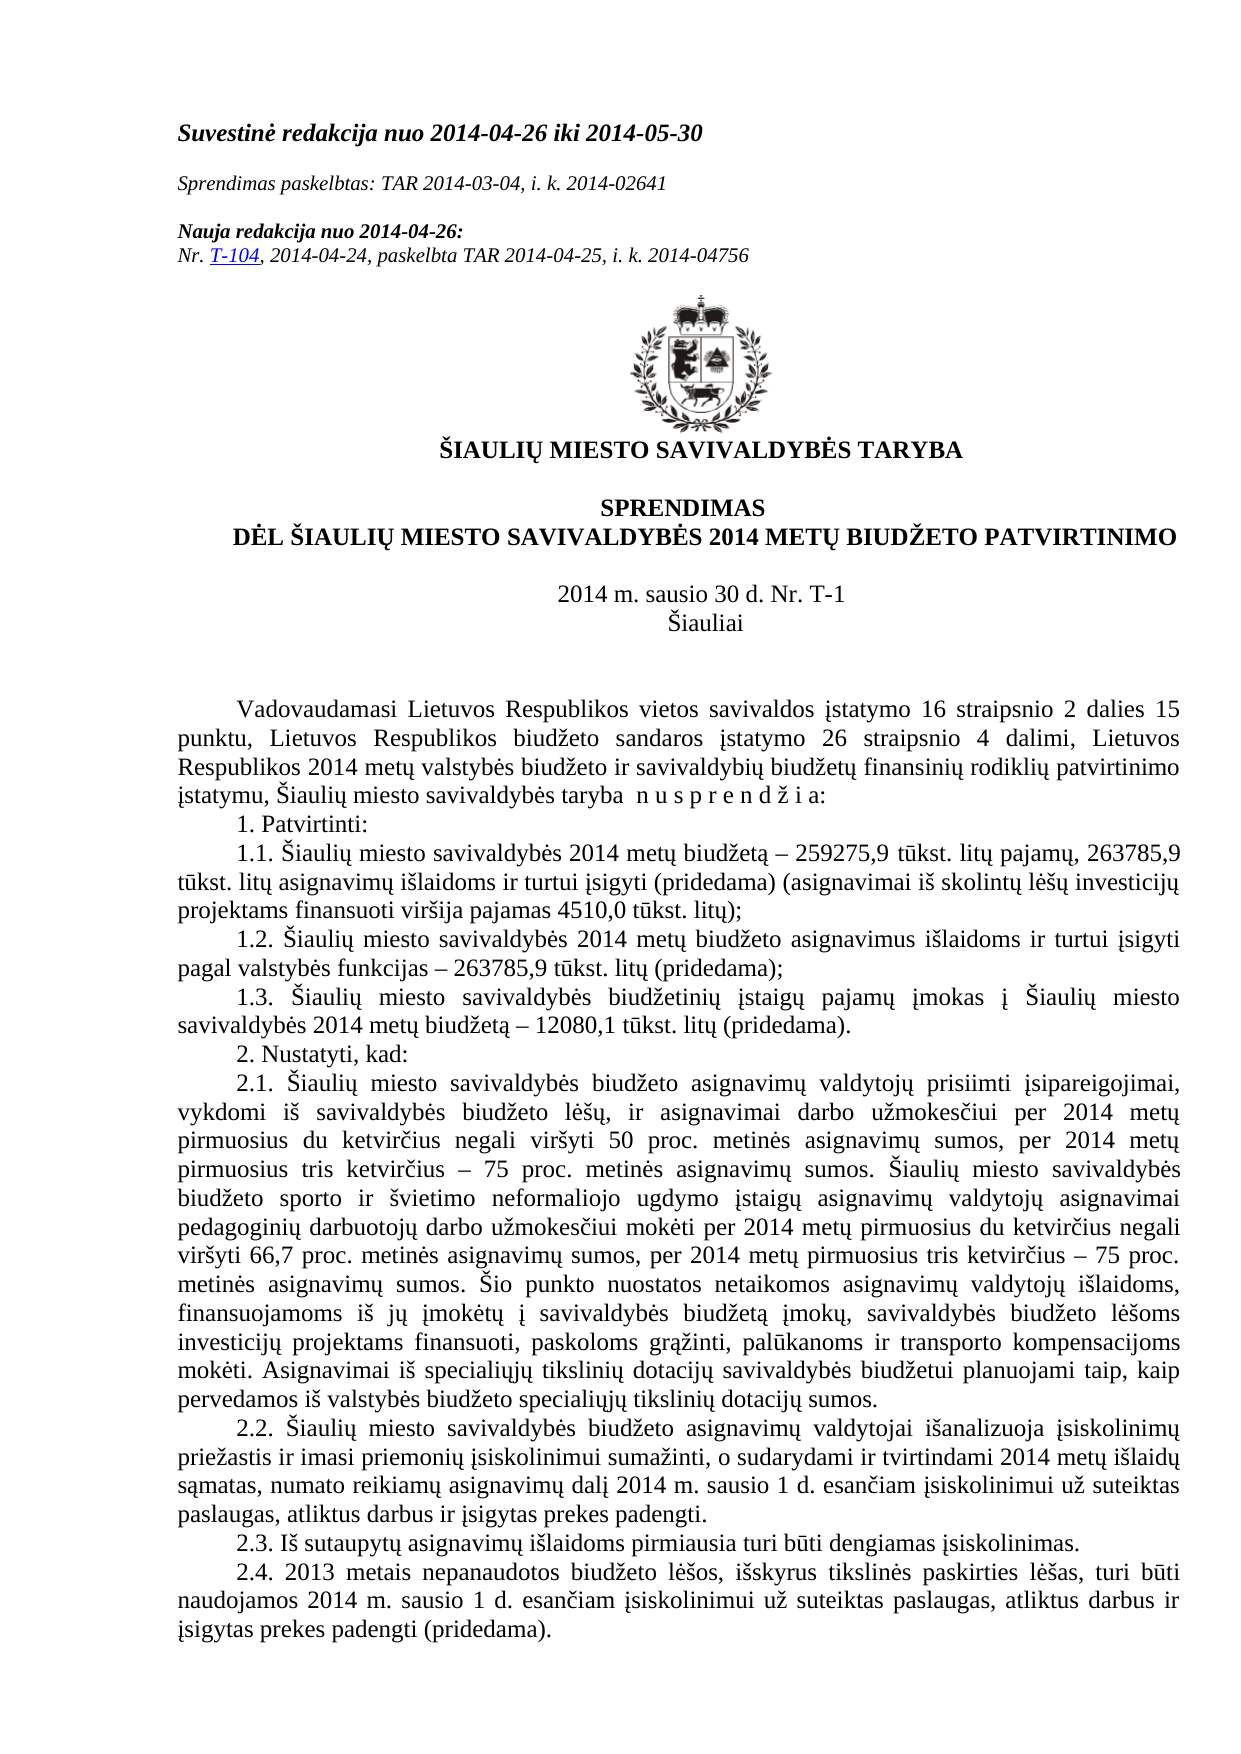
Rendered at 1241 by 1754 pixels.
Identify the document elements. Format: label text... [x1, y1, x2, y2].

text 1.1. Šiaulių miesto savivaldybės 2014 metų biudžetą – 259275,9 tūkst. litų pajamų, 263785,9 tūkst. litų asignavimų išlaidoms ir turtui įsigyti (pridedama) (asignavimai iš skolintų lėšų investicijų projektams finansuoti viršija pajamas 4510,0 tūkst. litų); [177, 838, 1181, 924]
text ŠIAULIŲ MIESTO SAVIVALDYBĖS TARYBA [222, 436, 1181, 464]
text 1.3. Šiaulių miesto savivaldybės biudžetinių įstaigų pajamų įmokas į Šiaulių miesto savivaldybės 2014 metų biudžetą – 12080,1 tūkst. litų (pridedama). [177, 982, 1181, 1039]
text DĖL ŠIAULIŲ MIESTO SAVIVALDYBĖS 2014 METŲ BIUDŽETO PATVIRTINIMO [222, 522, 1181, 551]
text 1. Patvirtinti: [177, 809, 1181, 838]
text 2.2. Šiaulių miesto savivaldybės biudžeto asignavimų valdytojai išanalizuoja įsiskolinimų priežastis ir imasi priemonių įsiskolinimui sumažinti, o sudarydami ir tvirtindami 2014 metų išlaidų sąmatas, numato reikiamų asignavimų dalį 2014 m. sausio 1 d. esančiam įsiskolinimui už suteiktas paslaugas, atliktus darbus ir įsigytas prekes padengti. [177, 1413, 1181, 1528]
text 2.4. 2013 metais nepanaudotos biudžeto lėšos, išskyrus tikslinės paskirties lėšas, turi būti naudojamos 2014 m. sausio 1 d. esančiam įsiskolinimui už suteiktas paslaugas, atliktus darbus ir įsigytas prekes padengti (pridedama). [177, 1557, 1181, 1643]
text Sprendimas paskelbtas: TAR 2014-03-04, i. k. 2014-02641 [177, 171, 1181, 195]
text Nr. T-104, 2014-04-24, paskelbta TAR 2014-04-25, i. k. 2014-04756 [177, 243, 1181, 267]
text Šiauliai [222, 608, 1181, 637]
text 2.1. Šiaulių miesto savivaldybės biudžeto asignavimų valdytojų prisiimti įsipareigojimai, vykdomi iš savivaldybės biudžeto lėšų, ir asignavimai darbo užmokesčiui per 2014 metų pirmuosius du ketvirčius negali viršyti 50 proc. metinės asignavimų sumos, per 2014 metų pirmuosius tris ketvirčius – 75 proc. metinės asignavimų sumos. Šiaulių miesto savivaldybės biudžeto sporto ir švietimo neformaliojo ugdymo įstaigų asignavimų valdytojų asignavimai pedagoginių darbuotojų darbo užmokesčiui mokėti per 2014 metų pirmuosius du ketvirčius negali viršyti 66,7 proc. metinės asignavimų sumos, per 2014 metų pirmuosius tris ketvirčius – 75 proc. metinės asignavimų sumos. Šio punkto nuostatos netaikomos asignavimų valdytojų išlaidoms, finansuojamoms iš jų įmokėtų į savivaldybės biudžetą įmokų, savivaldybės biudžeto lėšoms investicijų projektams finansuoti, paskoloms grąžinti, palūkanoms ir transporto kompensacijoms mokėti. Asignavimai iš specialiųjų tikslinių dotacijų savivaldybės biudžetui planuojami taip, kaip pervedamos iš valstybės biudžeto specialiųjų tikslinių dotacijų sumos. [177, 1068, 1181, 1413]
text Vadovaudamasi Lietuvos Respublikos vietos savivaldos įstatymo 16 straipsnio 2 dalies 15 punktu, Lietuvos Respublikos biudžeto sandaros įstatymo 26 straipsnio 4 dalimi, Lietuvos Respublikos 2014 metų valstybės biudžeto ir savivaldybių biudžetų finansinių rodiklių patvirtinimo įstatymu, Šiaulių miesto savivaldybės taryba n u s p r e n d ž i a: [177, 694, 1181, 809]
text SPRENDIMAS [184, 493, 1181, 522]
text 2. Nustatyti, kad: [177, 1039, 1181, 1068]
text Nauja redakcija nuo 2014-04-26: [177, 219, 1181, 243]
text 2.3. Iš sutaupytų asignavimų išlaidoms pirmiausia turi būti dengiamas įsiskolinimas. [177, 1528, 1181, 1557]
text Suvestinė redakcija nuo 2014-04-26 iki 2014-05-30 [177, 118, 1181, 147]
text 1.2. Šiaulių miesto savivaldybės 2014 metų biudžeto asignavimus išlaidoms ir turtui įsigyti pagal valstybės funkcijas – 263785,9 tūkst. litų (pridedama); [177, 924, 1181, 982]
text 2014 m. sausio 30 d. Nr. T-1 [222, 579, 1181, 608]
